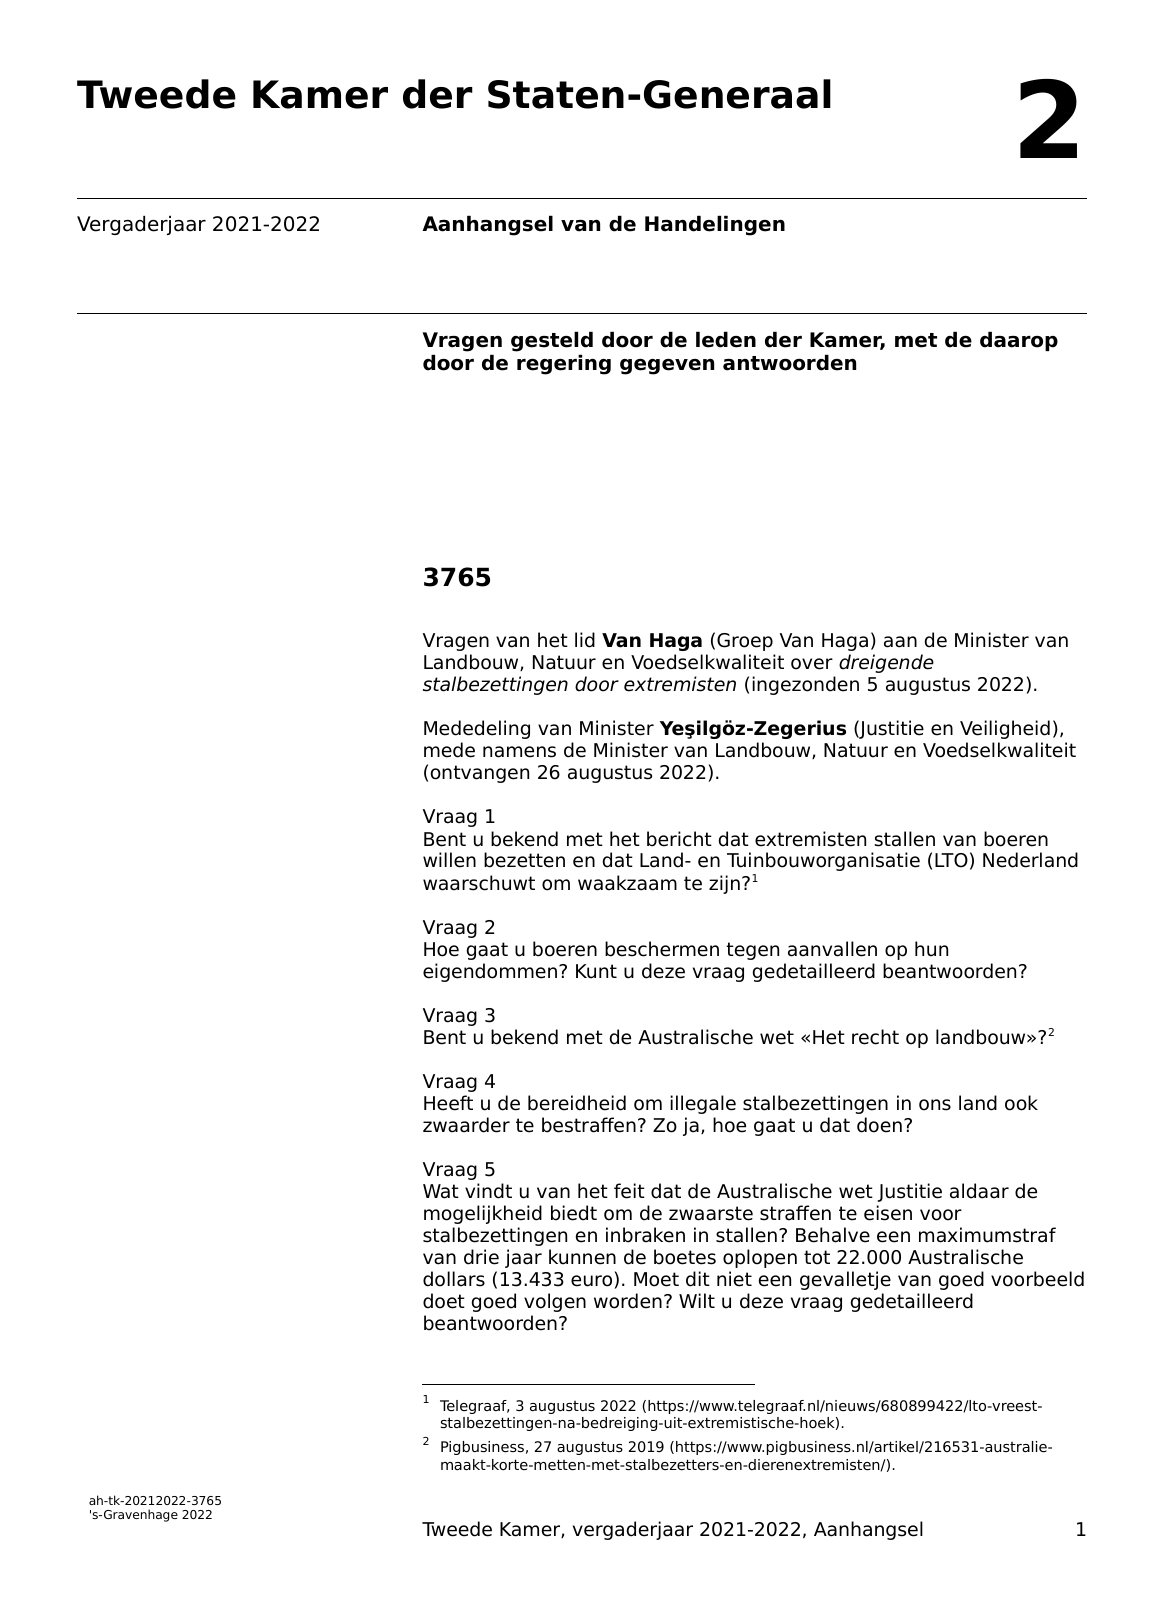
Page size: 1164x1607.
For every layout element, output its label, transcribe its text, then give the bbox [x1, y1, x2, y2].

table_cell Aanhangsel van de Handelingen [422, 199, 1087, 313]
table_header 2 [886, 59, 1087, 198]
text Hoe gaat u boeren beschermen tegen aanvallen op hun eigendommen? Kunt u deze vraag gedetailleerd beantwoorden? [422, 938, 1087, 982]
text Mededeling van Minister Yeşilgöz-Zegerius (Justitie en Veiligheid), mede namens de Minister van Landbouw, Natuur en Voedselkwaliteit (ontvangen 26 augustus 2022). [422, 718, 1087, 784]
text Wat vindt u van het feit dat de Australische wet Justitie aldaar de mogelijkheid biedt om de zwaarste straffen te eisen voor stalbezettingen en inbraken in stallen? Behalve een maximumstraf van drie jaar kunnen de boetes oplopen tot 22.000 Australische dollars (13.433 euro). Moet dit niet een gevalletje van goed voorbeeld doet goed volgen worden? Wilt u deze vraag gedetailleerd beantwoorden? [422, 1181, 1087, 1335]
text Vraag 4 [422, 1071, 1087, 1093]
text Vraag 2 [422, 917, 1087, 938]
table_header Tweede Kamer der Staten-Generaal [77, 59, 886, 198]
table_cell Vragen gesteld door de leden der Kamer, met de daarop door de regering gegeven antwoorden [422, 314, 1087, 375]
table_cell [77, 314, 422, 375]
text Telegraaf, 3 augustus 2022 (https://www.telegraaf.nl/nieuws/680899422/lto-vreest-stalbezettingen-na-bedreiging-uit-extremistische-hoek). [422, 1393, 1087, 1432]
text 3765 [422, 563, 1087, 592]
text Vragen van het lid Van Haga (Groep Van Haga) aan de Minister van Landbouw, Natuur en Voedselkwaliteit over dreigende stalbezettingen door extremisten (ingezonden 5 augustus 2022). [422, 630, 1087, 696]
text 's-Gravenhage 2022 [88, 1508, 323, 1522]
text Bent u bekend met de Australische wet «Het recht op landbouw»? [422, 1027, 1087, 1049]
table_cell Vergaderjaar 2021-2022 [77, 199, 422, 313]
text Vraag 5 [422, 1159, 1087, 1181]
text Heeft u de bereidheid om illegale stalbezettingen in ons land ook zwaarder te bestraffen? Zo ja, hoe gaat u dat doen? [422, 1093, 1087, 1137]
text Pigbusiness, 27 augustus 2019 (https://www.pigbusiness.nl/artikel/216531-australie-maakt-korte-metten-met-stalbezetters-en-dierenextremisten/). [422, 1435, 1087, 1474]
text Bent u bekend met het bericht dat extremisten stallen van boeren willen bezetten en dat Land- en Tuinbouworganisatie (LTO) Nederland waarschuwt om waakzaam te zijn? [422, 828, 1087, 894]
text ah-tk-20212022-3765 [88, 1494, 323, 1508]
text Vraag 3 [422, 1005, 1087, 1027]
text Vraag 1 [422, 806, 1087, 828]
